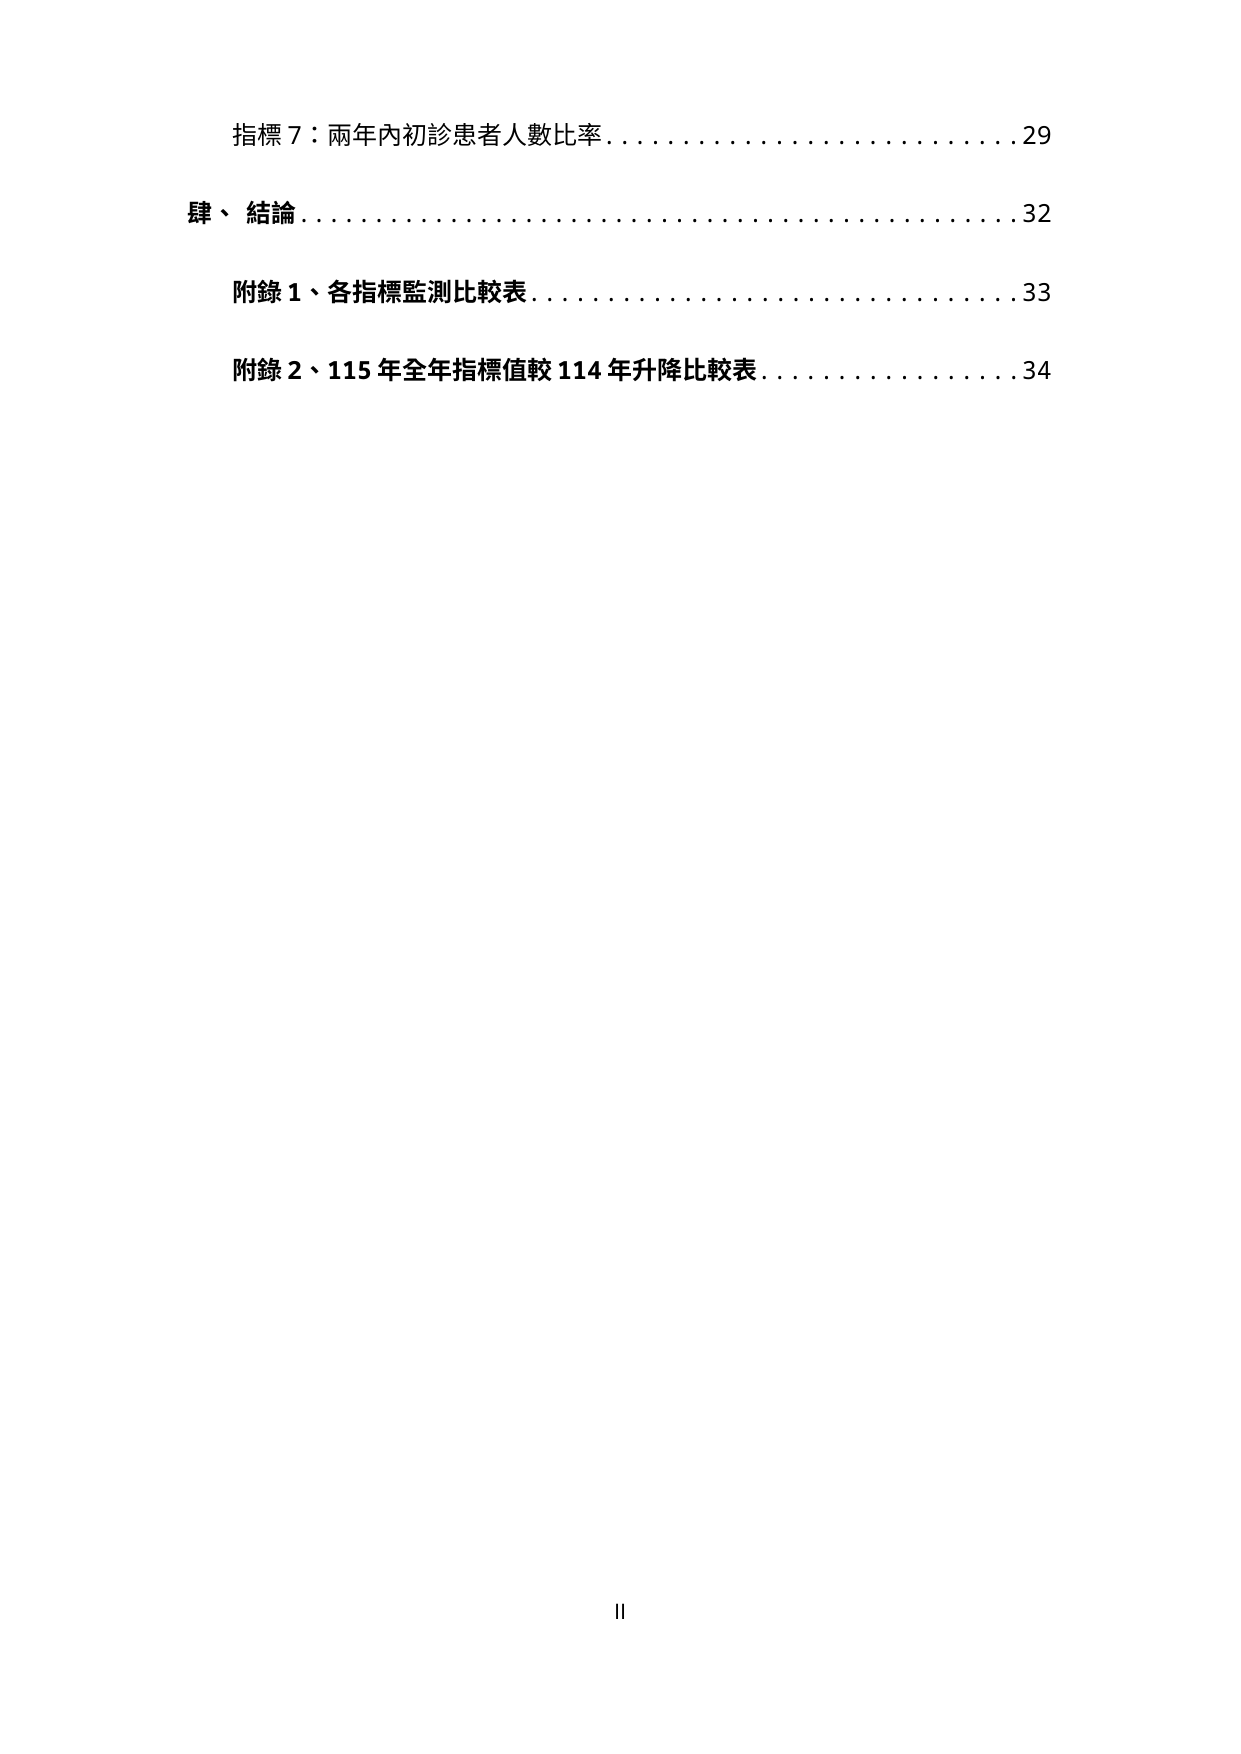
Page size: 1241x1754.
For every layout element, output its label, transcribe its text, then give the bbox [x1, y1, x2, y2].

text 附錄1、各指標監測比較表 33 [232, 249, 1053, 311]
text 肆、 結論 32 [187, 170, 1053, 233]
text 附錄2、115年全年指標值較114年升降比較表 34 [232, 327, 1053, 389]
text 指標7：兩年內初診患者人數比率 29 [232, 92, 1053, 154]
